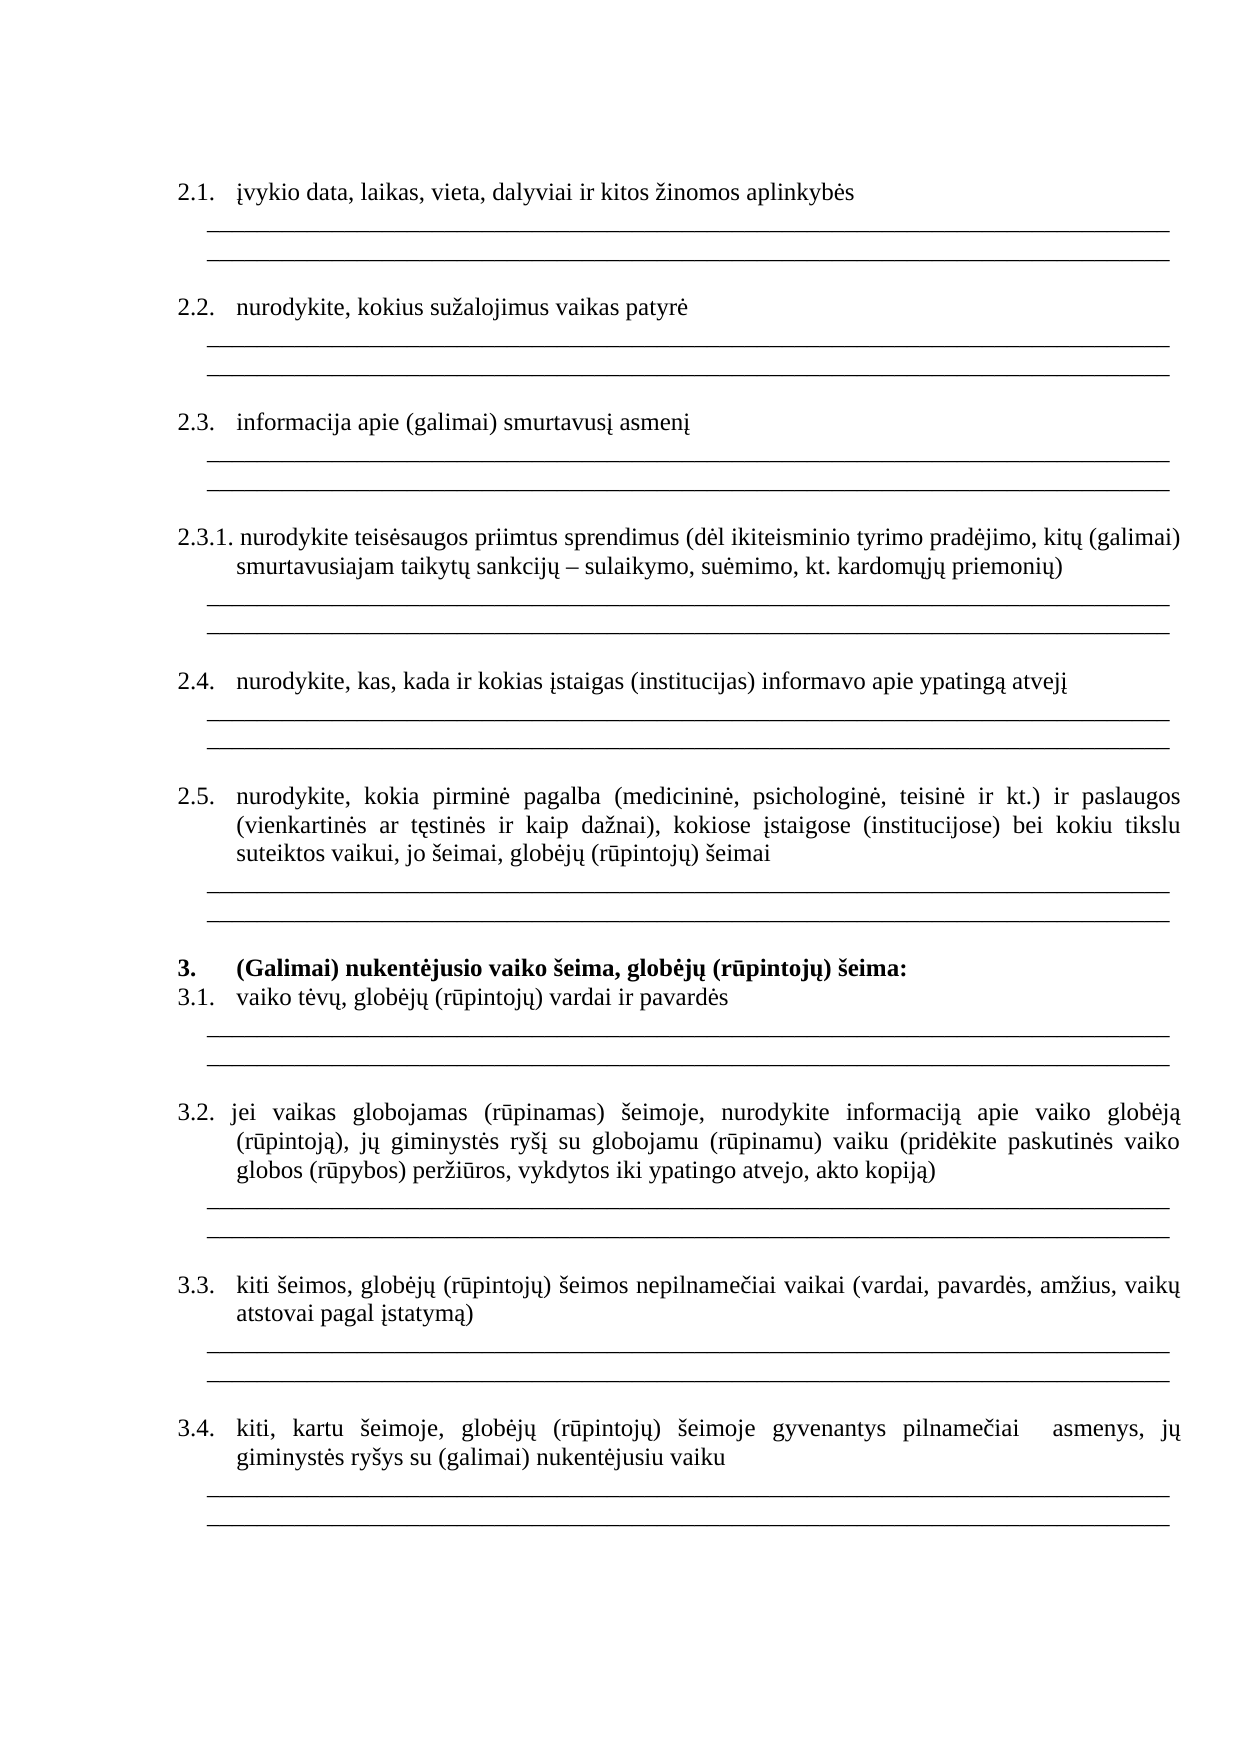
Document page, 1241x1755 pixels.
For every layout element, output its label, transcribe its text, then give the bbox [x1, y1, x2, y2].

text 2.3. informacija apie (galimai) smurtavusį asmenį [177, 407, 1181, 436]
text 2.2. nurodykite, kokius sužalojimus vaikas patyrė [177, 292, 1181, 321]
text __________________________________________________________________________________________________________________________________________________________ [207, 1183, 1181, 1241]
text __________________________________________________________________________________________________________________________________________________________ [207, 1327, 1181, 1385]
text 3.1. vaiko tėvų, globėjų (rūpintojų) vardai ir pavardės [177, 982, 1181, 1011]
text __________________________________________________________________________________________________________________________________________________________ [207, 436, 1181, 493]
text __________________________________________________________________________________________________________________________________________________________ [207, 206, 1181, 263]
text 2.4. nurodykite, kas, kada ir kokias įstaigas (institucijas) informavo apie ypatingą atvejį [177, 666, 1181, 695]
text 3.4. kiti, kartu šeimoje, globėjų (rūpintojų) šeimoje gyvenantys pilnamečiai asmenys, jų giminystės ryšys su (galimai) nukentėjusiu vaiku [177, 1413, 1181, 1471]
text 3.2. jei vaikas globojamas (rūpinamas) šeimoje, nurodykite informaciją apie vaiko globėją (rūpintoją), jų giminystės ryšį su globojamu (rūpinamu) vaiku (pridėkite paskutinės vaiko globos (rūpybos) peržiūros, vykdytos iki ypatingo atvejo, akto kopiją) [177, 1097, 1181, 1183]
text __________________________________________________________________________________________________________________________________________________________ [207, 867, 1181, 925]
text 2.3.1. nurodykite teisėsaugos priimtus sprendimus (dėl ikiteisminio tyrimo pradėjimo, kitų (galimai) smurtavusiajam taikytų sankcijų – sulaikymo, suėmimo, kt. kardomųjų priemonių) [177, 522, 1181, 580]
text 2.1. įvykio data, laikas, vieta, dalyviai ir kitos žinomos aplinkybės [177, 177, 1181, 206]
text 3.3. kiti šeimos, globėjų (rūpintojų) šeimos nepilnamečiai vaikai (vardai, pavardės, amžius, vaikų atstovai pagal įstatymą) [177, 1270, 1181, 1327]
text 3. (Galimai) nukentėjusio vaiko šeima, globėjų (rūpintojų) šeima: [177, 953, 1181, 982]
text __________________________________________________________________________________________________________________________________________________________ [207, 1011, 1181, 1068]
text __________________________________________________________________________________________________________________________________________________________ [207, 580, 1181, 637]
text __________________________________________________________________________________________________________________________________________________________ [207, 321, 1181, 378]
text __________________________________________________________________________________________________________________________________________________________ [207, 1471, 1181, 1528]
text __________________________________________________________________________________________________________________________________________________________ [207, 695, 1181, 752]
text 2.5. nurodykite, kokia pirminė pagalba (medicininė, psichologinė, teisinė ir kt.) ir paslaugos (vienkartinės ar tęstinės ir kaip dažnai), kokiose įstaigose (institucijose) bei kokiu tikslu suteiktos vaikui, jo šeimai, globėjų (rūpintojų) šeimai [177, 781, 1181, 867]
